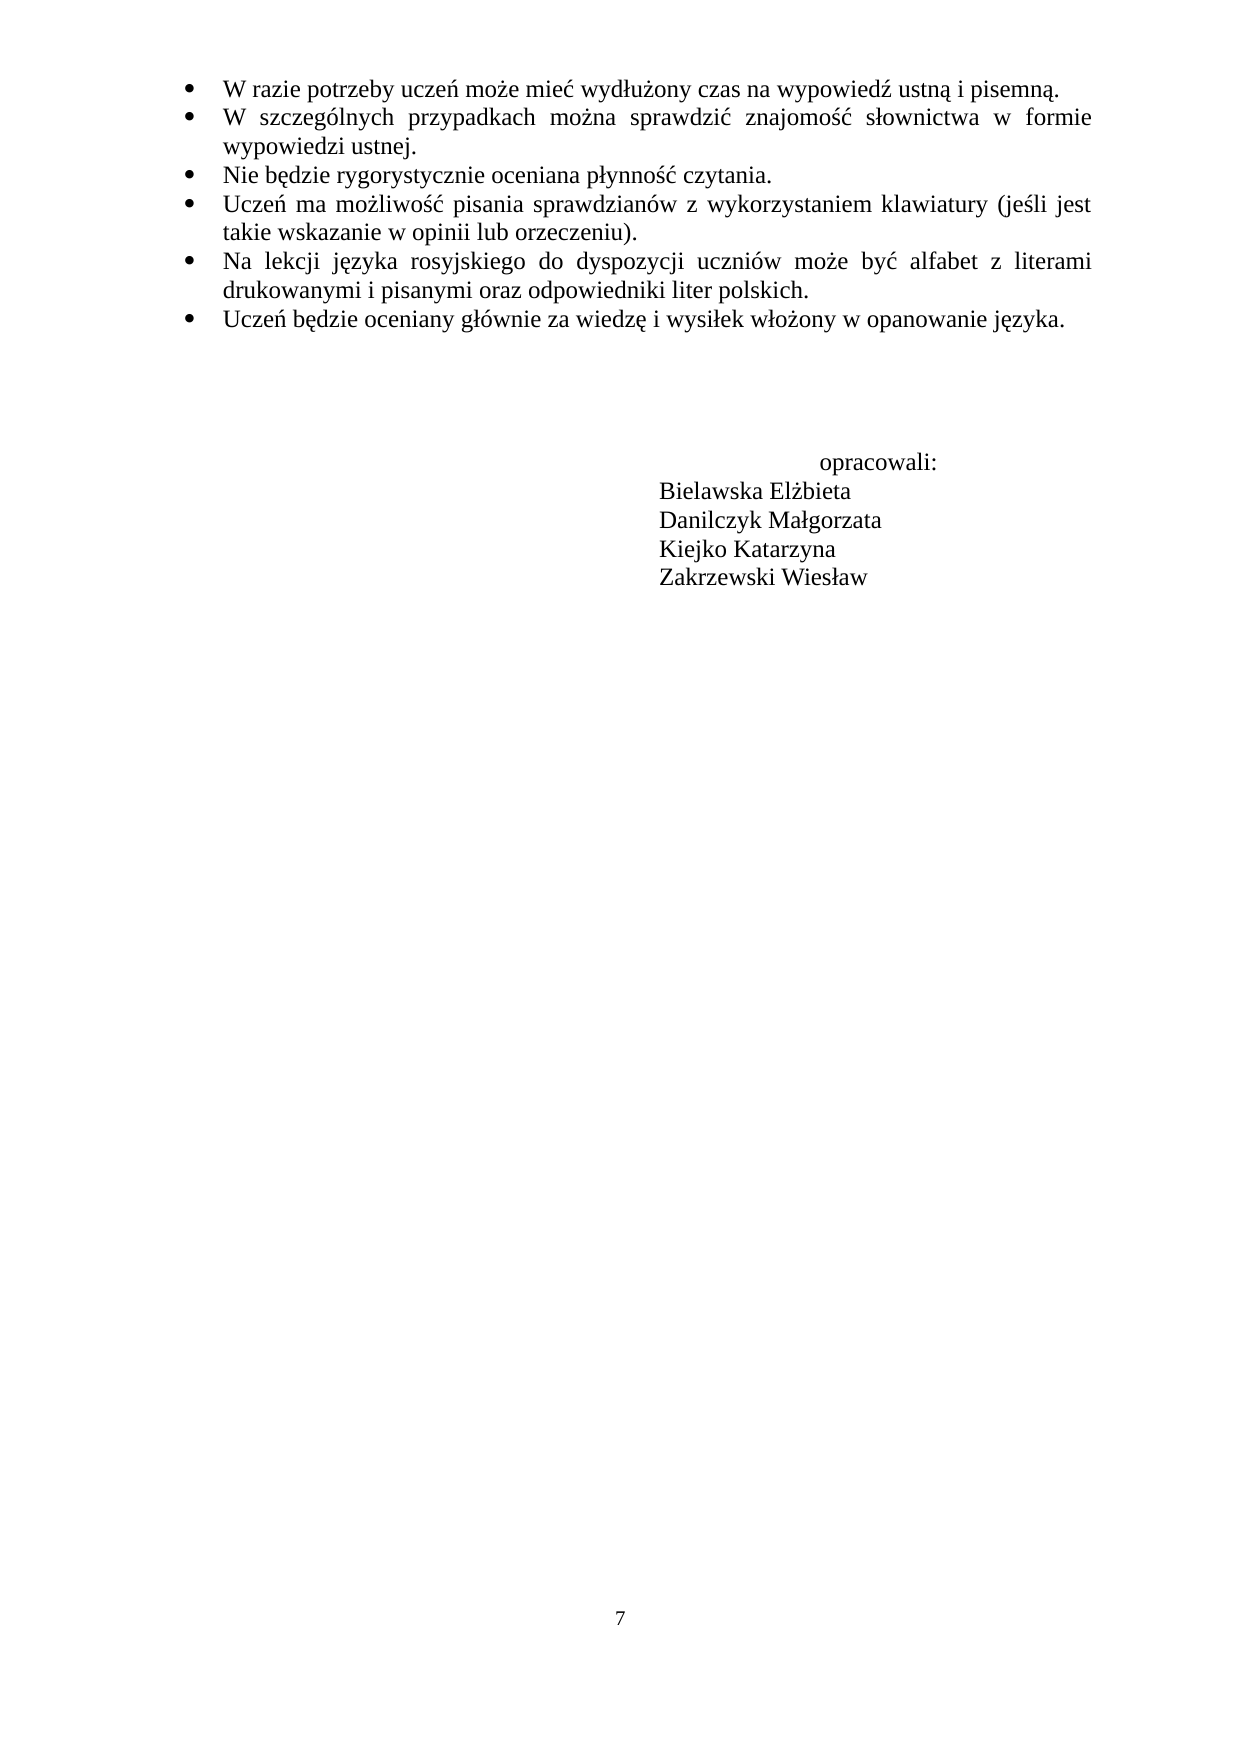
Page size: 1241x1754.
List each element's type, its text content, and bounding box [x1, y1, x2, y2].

list Nie będzie rygorystycznie oceniana płynność czytania. [185, 160, 1093, 189]
list W razie potrzeby uczeń może mieć wydłużony czas na wypowiedź ustną i pisemną. [185, 74, 1093, 102]
text Zakrzewski Wiesław [590, 562, 1093, 591]
list Na lekcji języka rosyjskiego do dyspozycji uczniów może być alfabet z literami drukowanymi i pisanymi oraz odpowiedniki liter polskich. [185, 246, 1093, 304]
text opracowali: [590, 447, 1093, 476]
list W szczególnych przypadkach można sprawdzić znajomość słownictwa w formie wypowiedzi ustnej. [185, 102, 1093, 160]
list Uczeń będzie oceniany głównie za wiedzę i wysiłek włożony w opanowanie języka. [185, 304, 1093, 332]
text Bielawska Elżbieta [590, 476, 1093, 505]
text Kiejko Katarzyna [590, 534, 1093, 562]
list Uczeń ma możliwość pisania sprawdzianów z wykorzystaniem klawiatury (jeśli jest takie wskazanie w opinii lub orzeczeniu). [185, 189, 1093, 246]
text Danilczyk Małgorzata [590, 505, 1093, 534]
